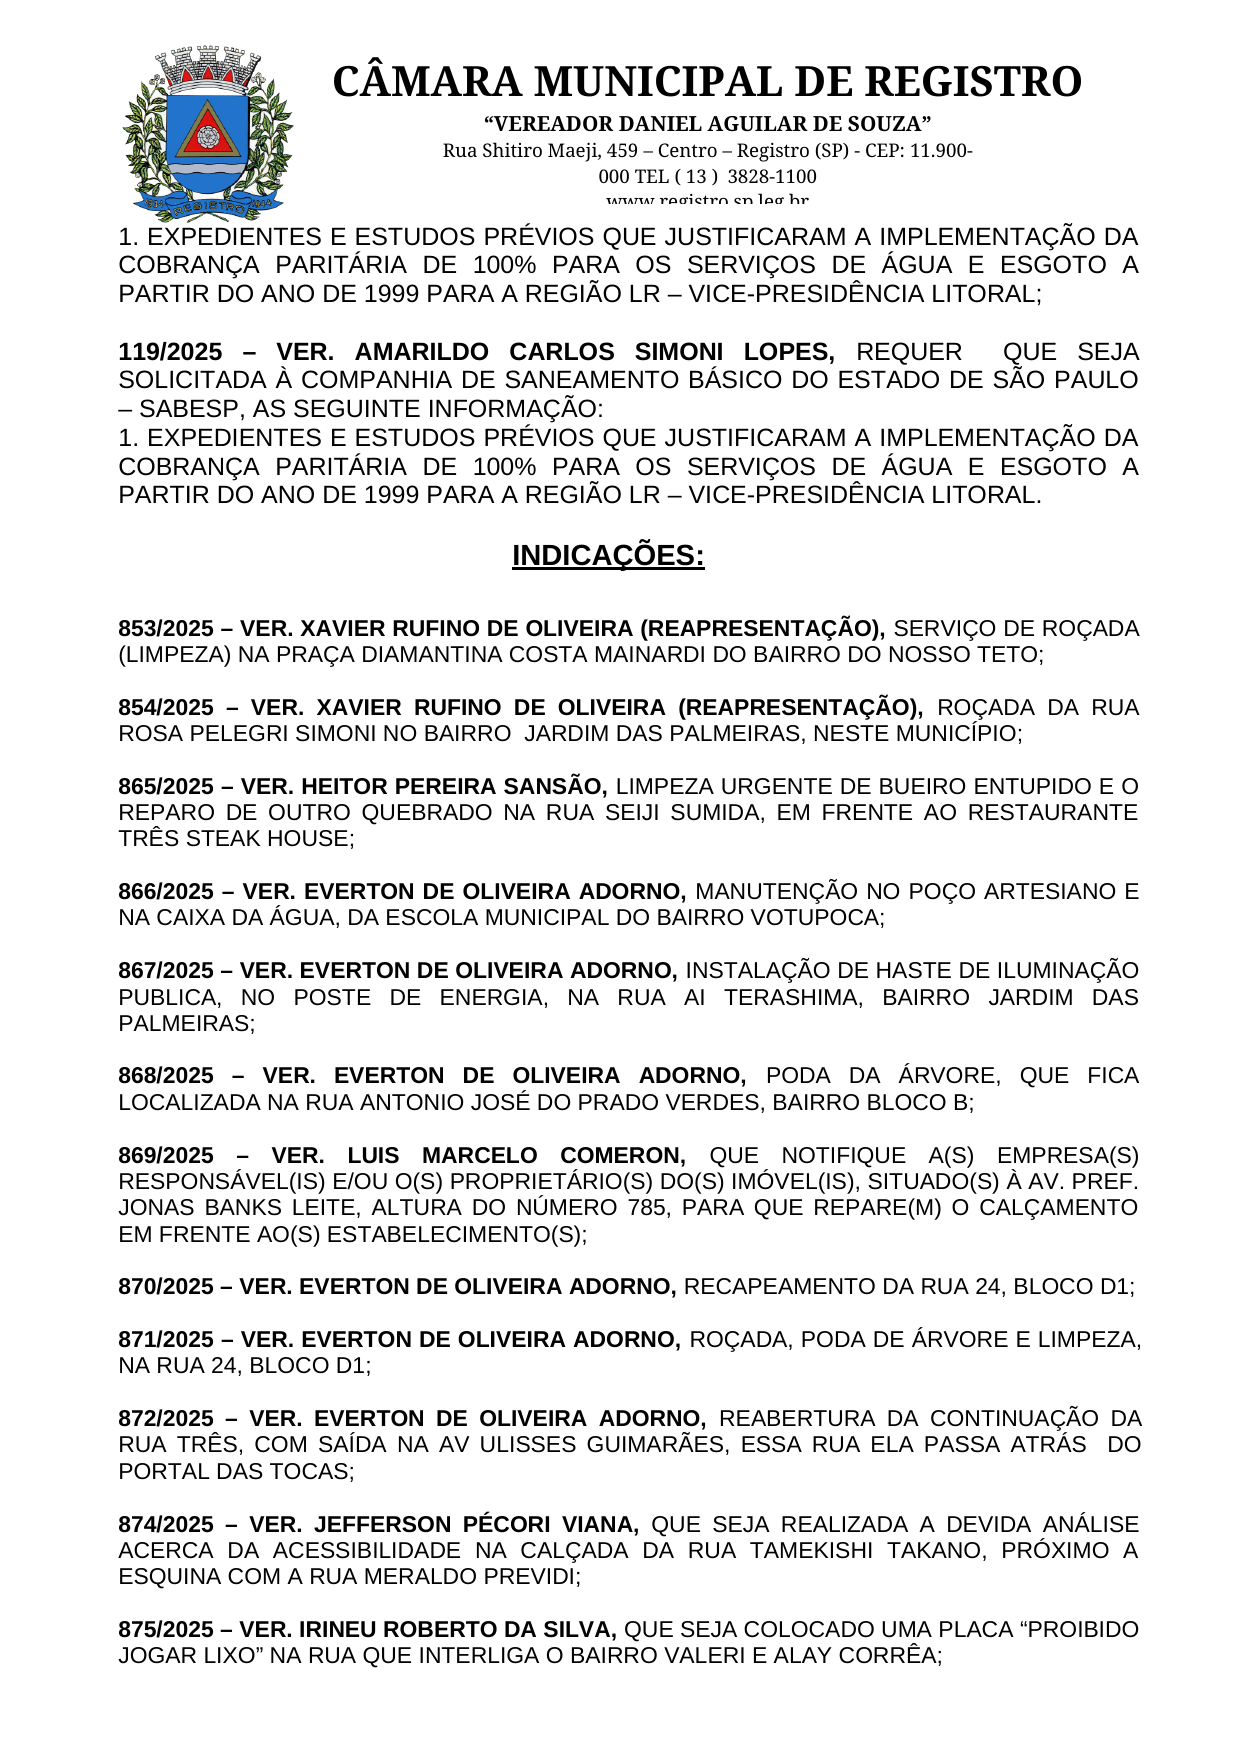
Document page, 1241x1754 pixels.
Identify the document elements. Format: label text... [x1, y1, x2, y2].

text 867/2025 – VER. EVERTON DE OLIVEIRA ADORNO, INSTALAÇÃO DE HASTE DE ILUMINAÇÃO PUBLICA, NO POSTE DE ENERGIA, NA RUA AI TERASHIMA, BAIRRO JARDIM DAS PALMEIRAS; [118, 957, 1140, 1036]
text 1. EXPEDIENTES E ESTUDOS PRÉVIOS QUE JUSTIFICARAM A IMPLEMENTAÇÃO DA COBRANÇA PARITÁRIA DE 100% PARA OS SERVIÇOS DE ÁGUA E ESGOTO A PARTIR DO ANO DE 1999 PARA A REGIÃO LR – VICE-PRESIDÊNCIA LITORAL; [118, 222, 1140, 308]
text 1. EXPEDIENTES E ESTUDOS PRÉVIOS QUE JUSTIFICARAM A IMPLEMENTAÇÃO DA COBRANÇA PARITÁRIA DE 100% PARA OS SERVIÇOS DE ÁGUA E ESGOTO A PARTIR DO ANO DE 1999 PARA A REGIÃO LR – VICE-PRESIDÊNCIA LITORAL. [118, 423, 1140, 509]
text 875/2025 – VER. IRINEU ROBERTO DA SILVA, QUE SEJA COLOCADO UMA PLACA “PROIBIDO JOGAR LIXO” NA RUA QUE INTERLIGA O BAIRRO VALERI E ALAY CORRÊA; [118, 1616, 1140, 1669]
text 870/2025 – VER. EVERTON DE OLIVEIRA ADORNO, RECAPEAMENTO DA RUA 24, BLOCO D1; [118, 1273, 1140, 1300]
text 869/2025 – VER. LUIS MARCELO COMERON, QUE NOTIFIQUE A(S) EMPRESA(S) RESPONSÁVEL(IS) E/OU O(S) PROPRIETÁRIO(S) DO(S) IMÓVEL(IS), SITUADO(S) À AV. PREF. JONAS BANKS LEITE, ALTURA DO NÚMERO 785, PARA QUE REPARE(M) O CALÇAMENTO EM FRENTE AO(S) ESTABELECIMENTO(S); [118, 1142, 1140, 1247]
text 865/2025 – VER. HEITOR PEREIRA SANSÃO, LIMPEZA URGENTE DE BUEIRO ENTUPIDO E O REPARO DE OUTRO QUEBRADO NA RUA SEIJI SUMIDA, EM FRENTE AO RESTAURANTE TRÊS STEAK HOUSE; [118, 773, 1140, 852]
text 854/2025 – VER. XAVIER RUFINO DE OLIVEIRA (REAPRESENTAÇÃO), ROÇADA DA RUA ROSA PELEGRI SIMONI NO BAIRRO JARDIM DAS PALMEIRAS, NESTE MUNICÍPIO; [118, 693, 1140, 746]
text 874/2025 – VER. JEFFERSON PÉCORI VIANA, QUE SEJA REALIZADA A DEVIDA ANÁLISE ACERCA DA ACESSIBILIDADE NA CALÇADA DA RUA TAMEKISHI TAKANO, PRÓXIMO A ESQUINA COM A RUA MERALDO PREVIDI; [118, 1511, 1140, 1589]
text 871/2025 – VER. EVERTON DE OLIVEIRA ADORNO, ROÇADA, PODA DE ÁRVORE E LIMPEZA, NA RUA 24, BLOCO D1; [118, 1326, 1143, 1379]
text 868/2025 – VER. EVERTON DE OLIVEIRA ADORNO, PODA DA ÁRVORE, QUE FICA LOCALIZADA NA RUA ANTONIO JOSÉ DO PRADO VERDES, BAIRRO BLOCO B; [118, 1062, 1140, 1115]
text 119/2025 – VER. AMARILDO CARLOS SIMONI LOPES, REQUER QUE SEJA SOLICITADA À COMPANHIA DE SANEAMENTO BÁSICO DO ESTADO DE SÃO PAULO – SABESP, AS SEGUINTE INFORMAÇÃO: [118, 337, 1140, 423]
picture [118, 39, 298, 222]
text 866/2025 – VER. EVERTON DE OLIVEIRA ADORNO, MANUTENÇÃO NO POÇO ARTESIANO E NA CAIXA DA ÁGUA, DA ESCOLA MUNICIPAL DO BAIRRO VOTUPOCA; [118, 878, 1140, 931]
text 853/2025 – VER. XAVIER RUFINO DE OLIVEIRA (REAPRESENTAÇÃO), SERVIÇO DE ROÇADA (LIMPEZA) NA PRAÇA DIAMANTINA COSTA MAINARDI DO BAIRRO DO NOSSO TETO; [118, 614, 1140, 667]
text 872/2025 – VER. EVERTON DE OLIVEIRA ADORNO, REABERTURA DA CONTINUAÇÃO DA RUA TRÊS, COM SAÍDA NA AV ULISSES GUIMARÃES, ESSA RUA ELA PASSA ATRÁS DO PORTAL DAS TOCAS; [118, 1405, 1143, 1484]
subtitle INDICAÇÕES: [118, 538, 1099, 571]
